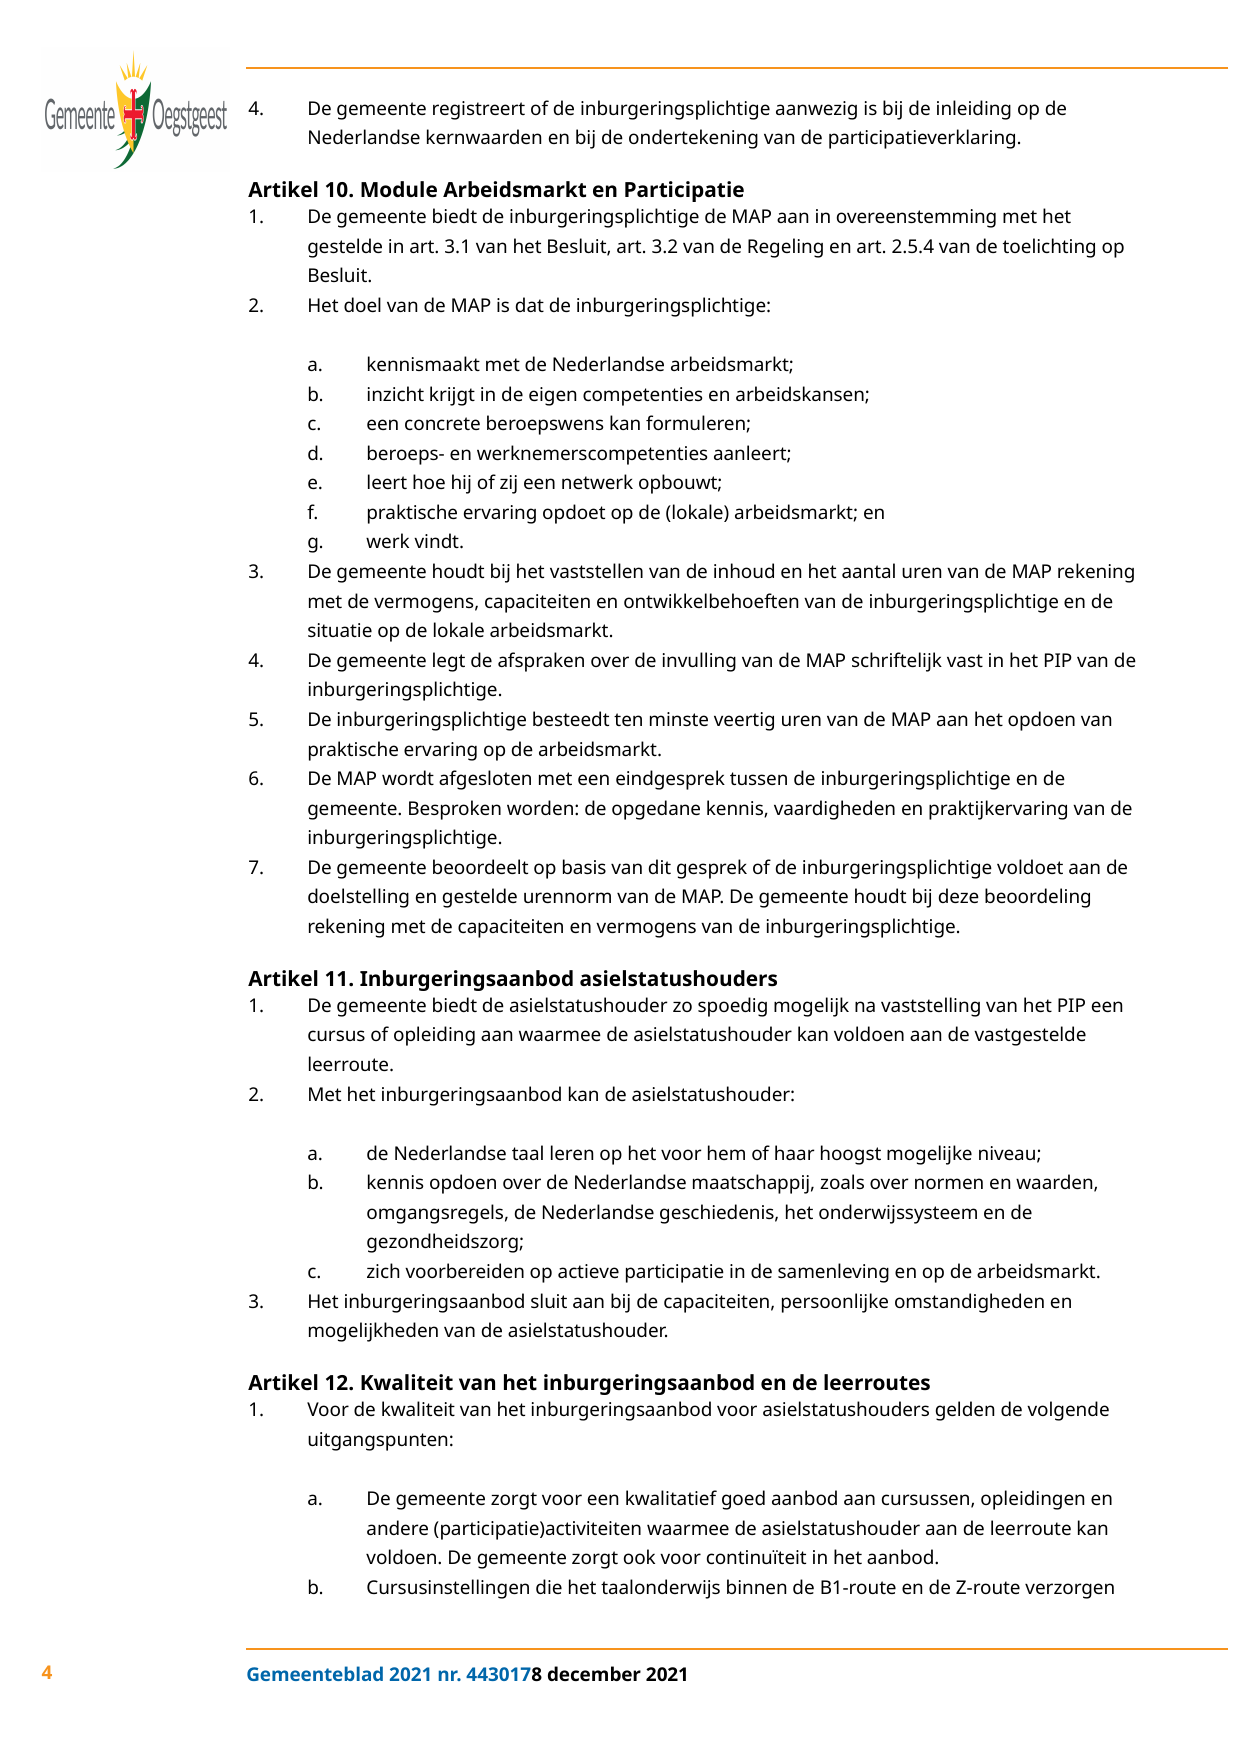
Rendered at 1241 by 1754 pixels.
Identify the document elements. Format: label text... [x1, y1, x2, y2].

list De MAP wordt afgesloten met een eindgesprek tussen de inburgeringsplichtige en de gemeente. Besproken worden: de opgedane kennis, vaardigheden en praktijkervaring van de inburgeringsplichtige. [248, 765, 1152, 850]
list De gemeente biedt de inburgeringsplichtige de MAP aan in overeenstemming met het gestelde in art. 3.1 van het Besluit, art. 3.2 van de Regeling en art. 2.5.4 van de toelichting op Besluit. [248, 203, 1152, 288]
list De gemeente biedt de asielstatushouder zo spoedig mogelijk na vaststelling van het PIP een cursus of opleiding aan waarmee de asielstatushouder kan voldoen aan de vastgestelde leerroute. [248, 992, 1152, 1077]
list De gemeente legt de afspraken over de invulling van de MAP schriftelijk vast in het PIP van de inburgeringsplichtige. [248, 647, 1152, 702]
list Het inburgeringsaanbod sluit aan bij de capaciteiten, persoonlijke omstandigheden en mogelijkheden van de asielstatushouder. [248, 1288, 1152, 1343]
list zich voorbereiden op actieve participatie in de samenleving en op de arbeidsmarkt. [307, 1258, 1152, 1284]
text Artikel 12. Kwaliteit van het inburgeringsaanbod en de leerroutes [248, 1368, 1152, 1396]
list leert hoe hij of zij een netwerk opbouwt; [307, 469, 1152, 495]
picture [41, 47, 231, 172]
list De gemeente houdt bij het vaststellen van de inhoud en het aantal uren van de MAP rekening met de vermogens, capaciteiten en ontwikkelbehoeften van de inburgeringsplichtige en de situatie op de lokale arbeidsmarkt. [248, 558, 1152, 643]
list Voor de kwaliteit van het inburgeringsaanbod voor asielstatushouders gelden de volgende uitgangspunten: [248, 1396, 1152, 1452]
text Artikel 11. Inburgeringsaanbod asielstatushouders [248, 964, 1152, 992]
list Met het inburgeringsaanbod kan de asielstatushouder: [248, 1081, 1152, 1107]
list Het doel van de MAP is dat de inburgeringsplichtige: [248, 292, 1152, 318]
list praktische ervaring opdoet op de (lokale) arbeidsmarkt; en [307, 499, 1152, 525]
list De gemeente zorgt voor een kwalitatief goed aanbod aan cursussen, opleidingen en andere (participatie)activiteiten waarmee de asielstatushouder aan de leerroute kan voldoen. De gemeente zorgt ook voor continuïteit in het aanbod. [307, 1485, 1152, 1570]
list Cursusinstellingen die het taalonderwijs binnen de B1-route en de Z-route verzorgen [307, 1574, 1152, 1599]
list kennismaakt met de Nederlandse arbeidsmarkt; [307, 351, 1152, 377]
text Artikel 10. Module Arbeidsmarkt en Participatie [248, 175, 1152, 203]
list beroeps- en werknemerscompetenties aanleert; [307, 440, 1152, 466]
list een concrete beroepswens kan formuleren; [307, 410, 1152, 436]
list werk vindt. [307, 529, 1152, 554]
list De gemeente registreert of de inburgeringsplichtige aanwezig is bij de inleiding op de Nederlandse kernwaarden en bij de ondertekening van de participatieverklaring. [248, 95, 1152, 150]
list De gemeente beoordeelt op basis van dit gesprek of de inburgeringsplichtige voldoet aan de doelstelling en gestelde urennorm van de MAP. De gemeente houdt bij deze beoordeling rekening met de capaciteiten en vermogens van de inburgeringsplichtige. [248, 854, 1152, 939]
list De inburgeringsplichtige besteedt ten minste veertig uren van de MAP aan het opdoen van praktische ervaring op de arbeidsmarkt. [248, 706, 1152, 761]
list kennis opdoen over de Nederlandse maatschappij, zoals over normen en waarden, omgangsregels, de Nederlandse geschiedenis, het onderwijssysteem en de gezondheidszorg; [307, 1169, 1152, 1254]
list inzicht krijgt in de eigen competenties en arbeidskansen; [307, 381, 1152, 406]
list de Nederlandse taal leren op het voor hem of haar hoogst mogelijke niveau; [307, 1140, 1152, 1166]
